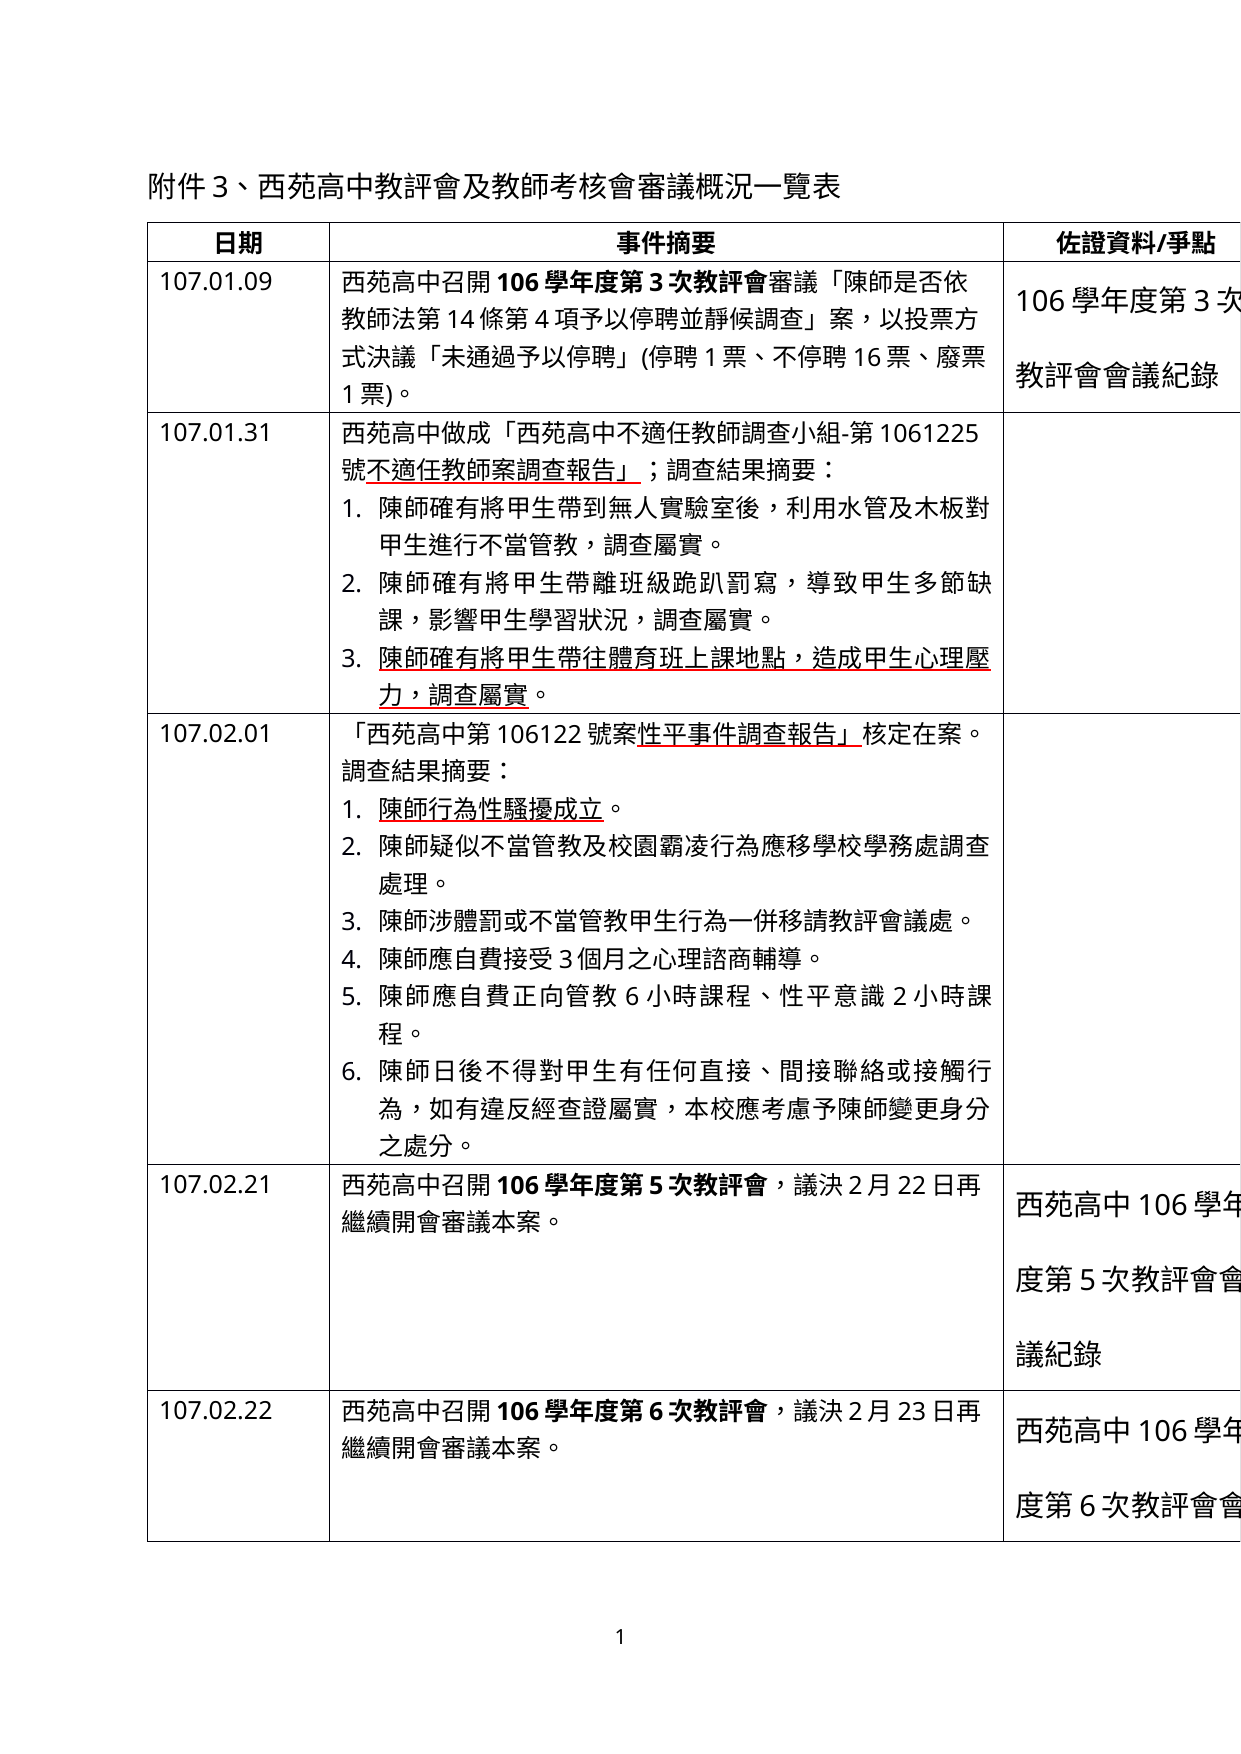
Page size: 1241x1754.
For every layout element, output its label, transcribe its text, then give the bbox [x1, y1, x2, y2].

table_cell 西苑高中召開106學年度第5次教評會，議決2月22日再繼續開會審議本案。 [330, 1165, 1003, 1390]
table_cell 西苑高中做成「西苑高中不適任教師調查小組-第1061225號不適任教師案調查報告」；調查結果摘要： 陳師確有將甲生帶到無人實驗室後，利用水管及木板對甲生進行不當管教，調查屬實。 陳師確有將甲生帶離班級跪趴罰寫，導致甲生多節缺課，影響甲生學習狀況，調查屬實。 陳師確有將甲生帶往體育班上課地點，造成甲生心理壓力，調查屬實。 [330, 413, 1003, 713]
table_header 佐證資料/爭點 [1004, 223, 1240, 261]
table_cell 107.02.01 [148, 714, 329, 1164]
table_cell 106學年度第3次教評會會議紀錄 [1004, 262, 1240, 412]
table_cell 107.01.09 [148, 262, 329, 412]
table_cell [1004, 714, 1240, 1164]
table_cell 西苑高中106學年度第6次教評會會議紀錄。 此次陳師出席陳述意見 [1004, 1391, 1240, 1541]
table_header 日期 [148, 223, 329, 261]
table_cell 西苑高中召開106學年度第6次教評會，議決2月23日再繼續開會審議本案。 [330, 1391, 1003, 1541]
table_cell 107.02.21 [148, 1165, 329, 1390]
table_cell 西苑高中召開106學年度第3次教評會審議「陳師是否依教師法第14條第4項予以停聘並靜候調查」案，以投票方式決議「未通過予以停聘」(停聘1票、不停聘16票、廢票1票)。 [330, 262, 1003, 412]
table_header 事件摘要 [330, 223, 1003, 261]
table_cell 「西苑高中第106122號案性平事件調查報告」核定在案。調查結果摘要： 陳師行為性騷擾成立。 陳師疑似不當管教及校園霸凌行為應移學校學務處調查處理。 陳師涉體罰或不當管教甲生行為一併移請教評會議處。 陳師應自費接受3個月之心理諮商輔導。 陳師應自費正向管教6小時課程、性平意識2小時課程。 陳師日後不得對甲生有任何直接、間接聯絡或接觸行為，如有違反經查證屬實，本校應考慮予陳師變更身分之處分。 [330, 714, 1003, 1164]
text 附件3、西苑高中教評會及教師考核會審議概況一覽表 [148, 147, 1093, 222]
table_cell 西苑高中106學年度第5次教評會會議紀錄 [1004, 1165, 1240, 1390]
table_cell 107.02.22 [148, 1391, 329, 1541]
table_cell 107.01.31 [148, 413, 329, 713]
table_cell [1004, 413, 1240, 713]
